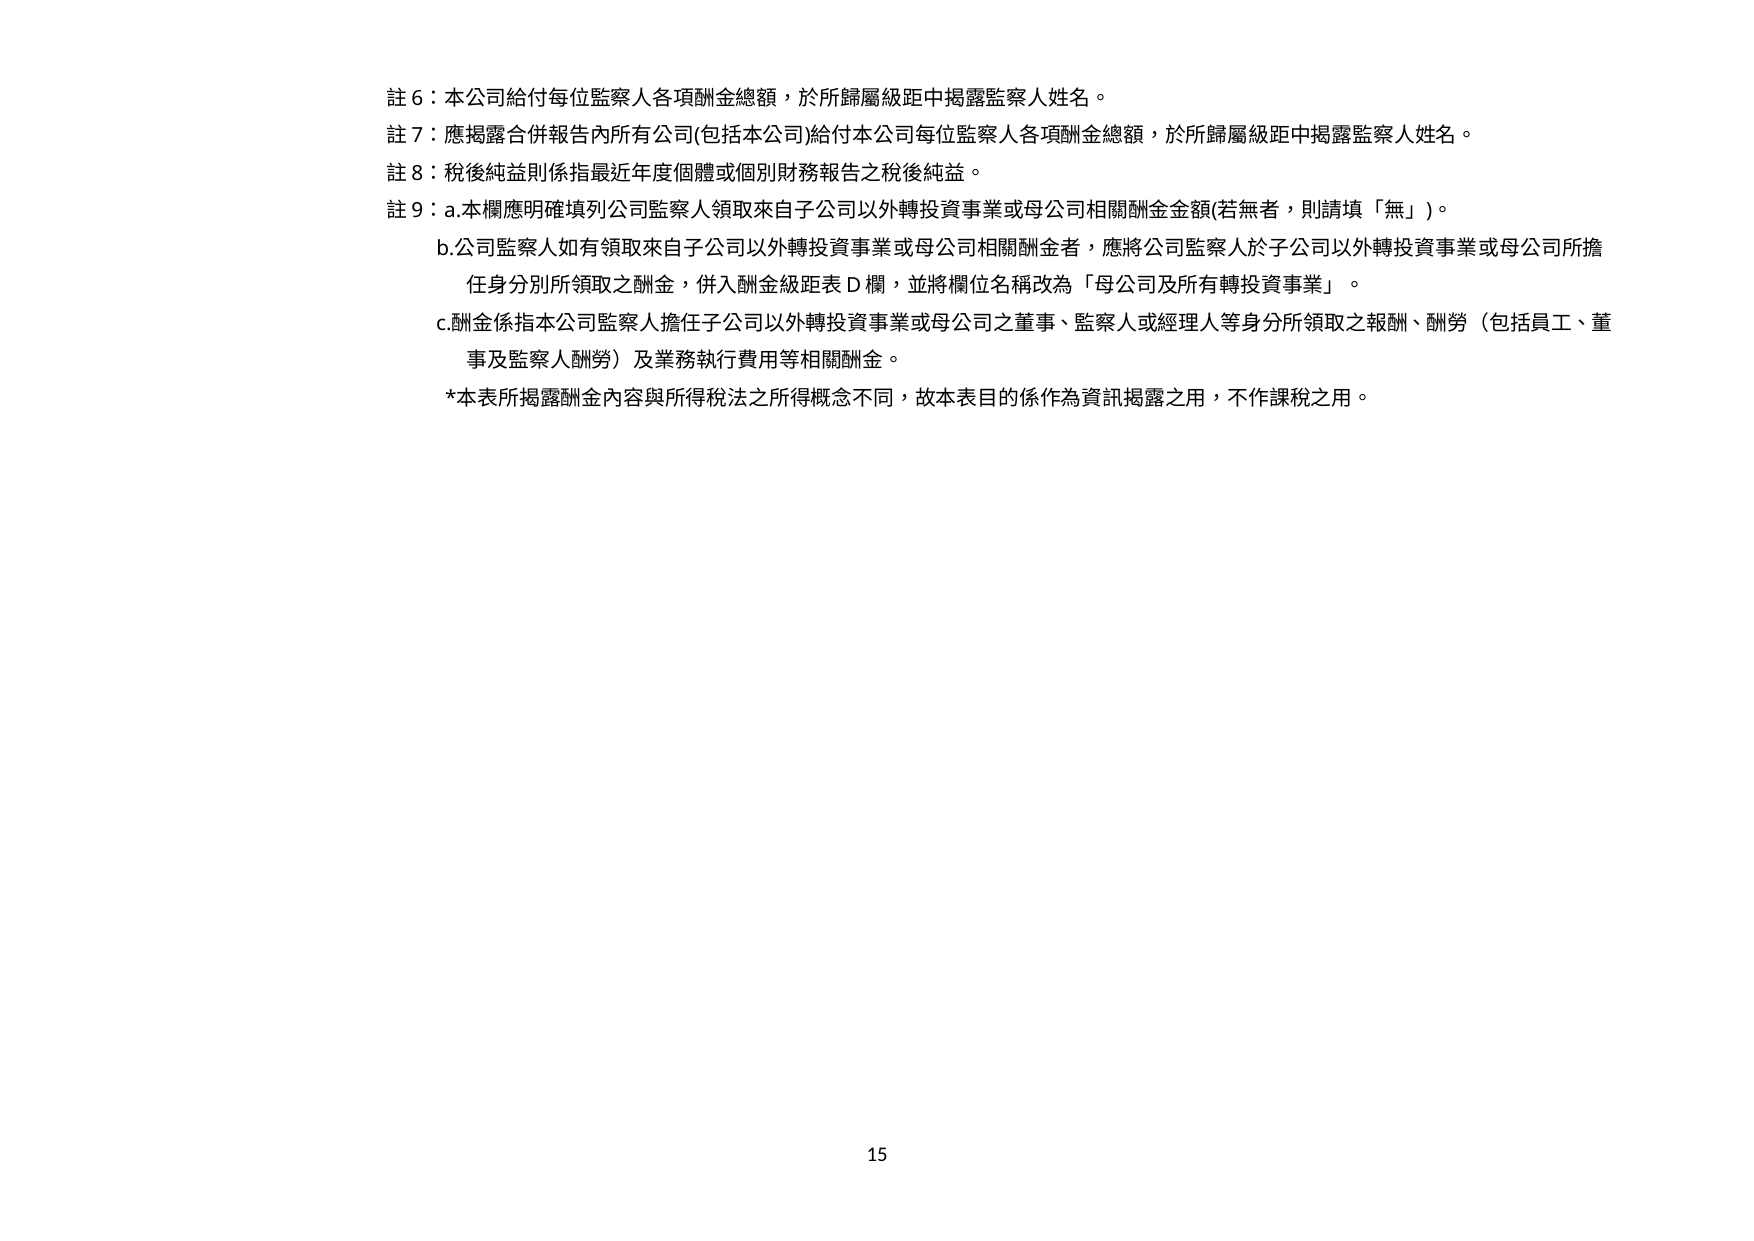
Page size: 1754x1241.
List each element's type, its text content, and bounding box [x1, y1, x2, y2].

text b.公司監察人如有領取來自子公司以外轉投資事業或母公司相關酬金者，應將公司監察人於子公司以外轉投資事業或母公司所擔任身分別所領取之酬金，併入酬金級距表D欄，並將欄位名稱改為「母公司及所有轉投資事業」。 [425, 227, 1604, 302]
text 註6：本公司給付每位監察人各項酬金總額，於所歸屬級距中揭露監察人姓名。 [386, 77, 1604, 115]
text 註8：稅後純益則係指最近年度個體或個別財務報告之稅後純益。 [386, 152, 1604, 190]
text 註7：應揭露合併報告內所有公司(包括本公司)給付本公司每位監察人各項酬金總額，於所歸屬級距中揭露監察人姓名。 [386, 115, 1604, 152]
text 註9：a.本欄應明確填列公司監察人領取來自子公司以外轉投資事業或母公司相關酬金金額(若無者，則請填「無」)。 [386, 190, 1604, 227]
text c.酬金係指本公司監察人擔任子公司以外轉投資事業或母公司之董事、監察人或經理人等身分所領取之報酬、酬勞（包括員工、董事及監察人酬勞）及業務執行費用等相關酬金。 [425, 302, 1612, 377]
text *本表所揭露酬金內容與所得稅法之所得概念不同，故本表目的係作為資訊揭露之用，不作課稅之用。 [445, 377, 1405, 415]
